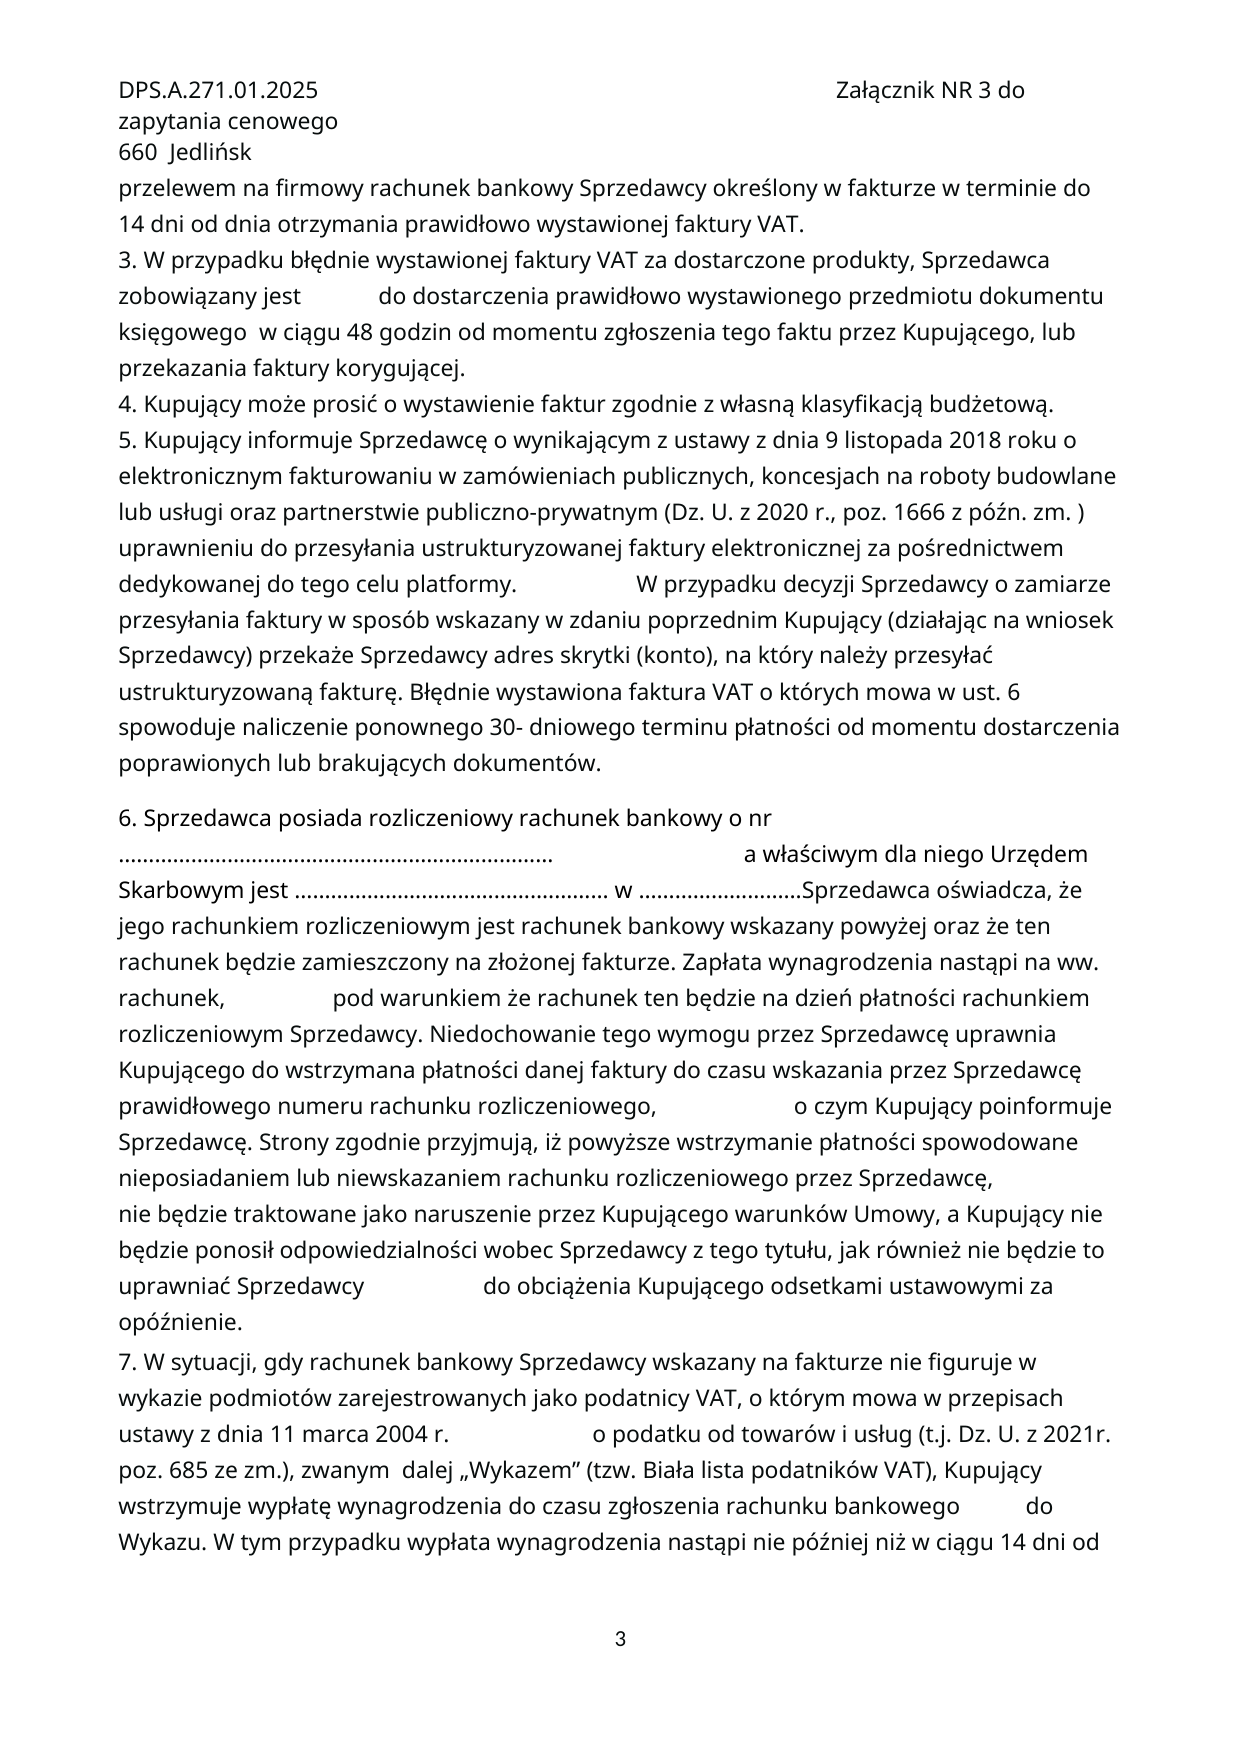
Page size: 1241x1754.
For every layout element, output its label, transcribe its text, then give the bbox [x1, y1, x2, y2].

text 6. Sprzedawca posiada rozliczeniowy rachunek bankowy o nr ……………………………………………………………… a właściwym dla niego Urzędem Skarbowym jest …………………………………….……… w ………………………Sprzedawca oświadcza, że jego rachunkiem rozliczeniowym jest rachunek bankowy wskazany powyżej oraz że ten rachunek będzie zamieszczony na złożonej fakturze. Zapłata wynagrodzenia nastąpi na ww. rachunek, pod warunkiem że rachunek ten będzie na dzień płatności rachunkiem rozliczeniowym Sprzedawcy. Niedochowanie tego wymogu przez Sprzedawcę uprawnia Kupującego do wstrzymana płatności danej faktury do czasu wskazania przez Sprzedawcę prawidłowego numeru rachunku rozliczeniowego, o czym Kupujący poinformuje Sprzedawcę. Strony zgodnie przyjmują, iż powyższe wstrzymanie płatności spowodowane nieposiadaniem lub niewskazaniem rachunku rozliczeniowego przez Sprzedawcę, nie będzie traktowane jako naruszenie przez Kupującego warunków Umowy, a Kupujący nie będzie ponosił odpowiedzialności wobec Sprzedawcy z tego tytułu, jak również nie będzie to uprawniać Sprzedawcy do obciążenia Kupującego odsetkami ustawowymi za opóźnienie. [118, 802, 1122, 1337]
text 660 Jedlińsk przelewem na firmowy rachunek bankowy Sprzedawcy określony w fakturze w terminie do 14 dni od dnia otrzymania prawidłowo wystawionej faktury VAT. 3. W przypadku błędnie wystawionej faktury VAT za dostarczone produkty, Sprzedawca zobowiązany jest do dostarczenia prawidłowo wystawionego przedmiotu dokumentu księgowego w ciągu 48 godzin od momentu zgłoszenia tego faktu przez Kupującego, lub przekazania faktury korygującej. 4. Kupujący może prosić o wystawienie faktur zgodnie z własną klasyfikacją budżetową. 5. Kupujący informuje Sprzedawcę o wynikającym z ustawy z dnia 9 listopada 2018 roku o elektronicznym fakturowaniu w zamówieniach publicznych, koncesjach na roboty budowlane lub usługi oraz partnerstwie publiczno-prywatnym (Dz. U. z 2020 r., poz. 1666 z późn. zm. ) uprawnieniu do przesyłania ustrukturyzowanej faktury elektronicznej za pośrednictwem dedykowanej do tego celu platformy. W przypadku decyzji Sprzedawcy o zamiarze przesyłania faktury w sposób wskazany w zdaniu poprzednim Kupujący (działając na wniosek Sprzedawcy) przekaże Sprzedawcy adres skrytki (konto), na który należy przesyłać ustrukturyzowaną fakturę. Błędnie wystawiona faktura VAT o których mowa w ust. 6 spowoduje naliczenie ponownego 30- dniowego terminu płatności od momentu dostarczenia poprawionych lub brakujących dokumentów. [118, 136, 1122, 778]
text 7. W sytuacji, gdy rachunek bankowy Sprzedawcy wskazany na fakturze nie figuruje w wykazie podmiotów zarejestrowanych jako podatnicy VAT, o którym mowa w przepisach ustawy z dnia 11 marca 2004 r. o podatku od towarów i usług (t.j. Dz. U. z 2021r. poz. 685 ze zm.), zwanym dalej „Wykazem” (tzw. Biała lista podatników VAT), Kupujący wstrzymuje wypłatę wynagrodzenia do czasu zgłoszenia rachunku bankowego do Wykazu. W tym przypadku wypłata wynagrodzenia nastąpi nie później niż w ciągu 14 dni od [118, 1346, 1122, 1557]
